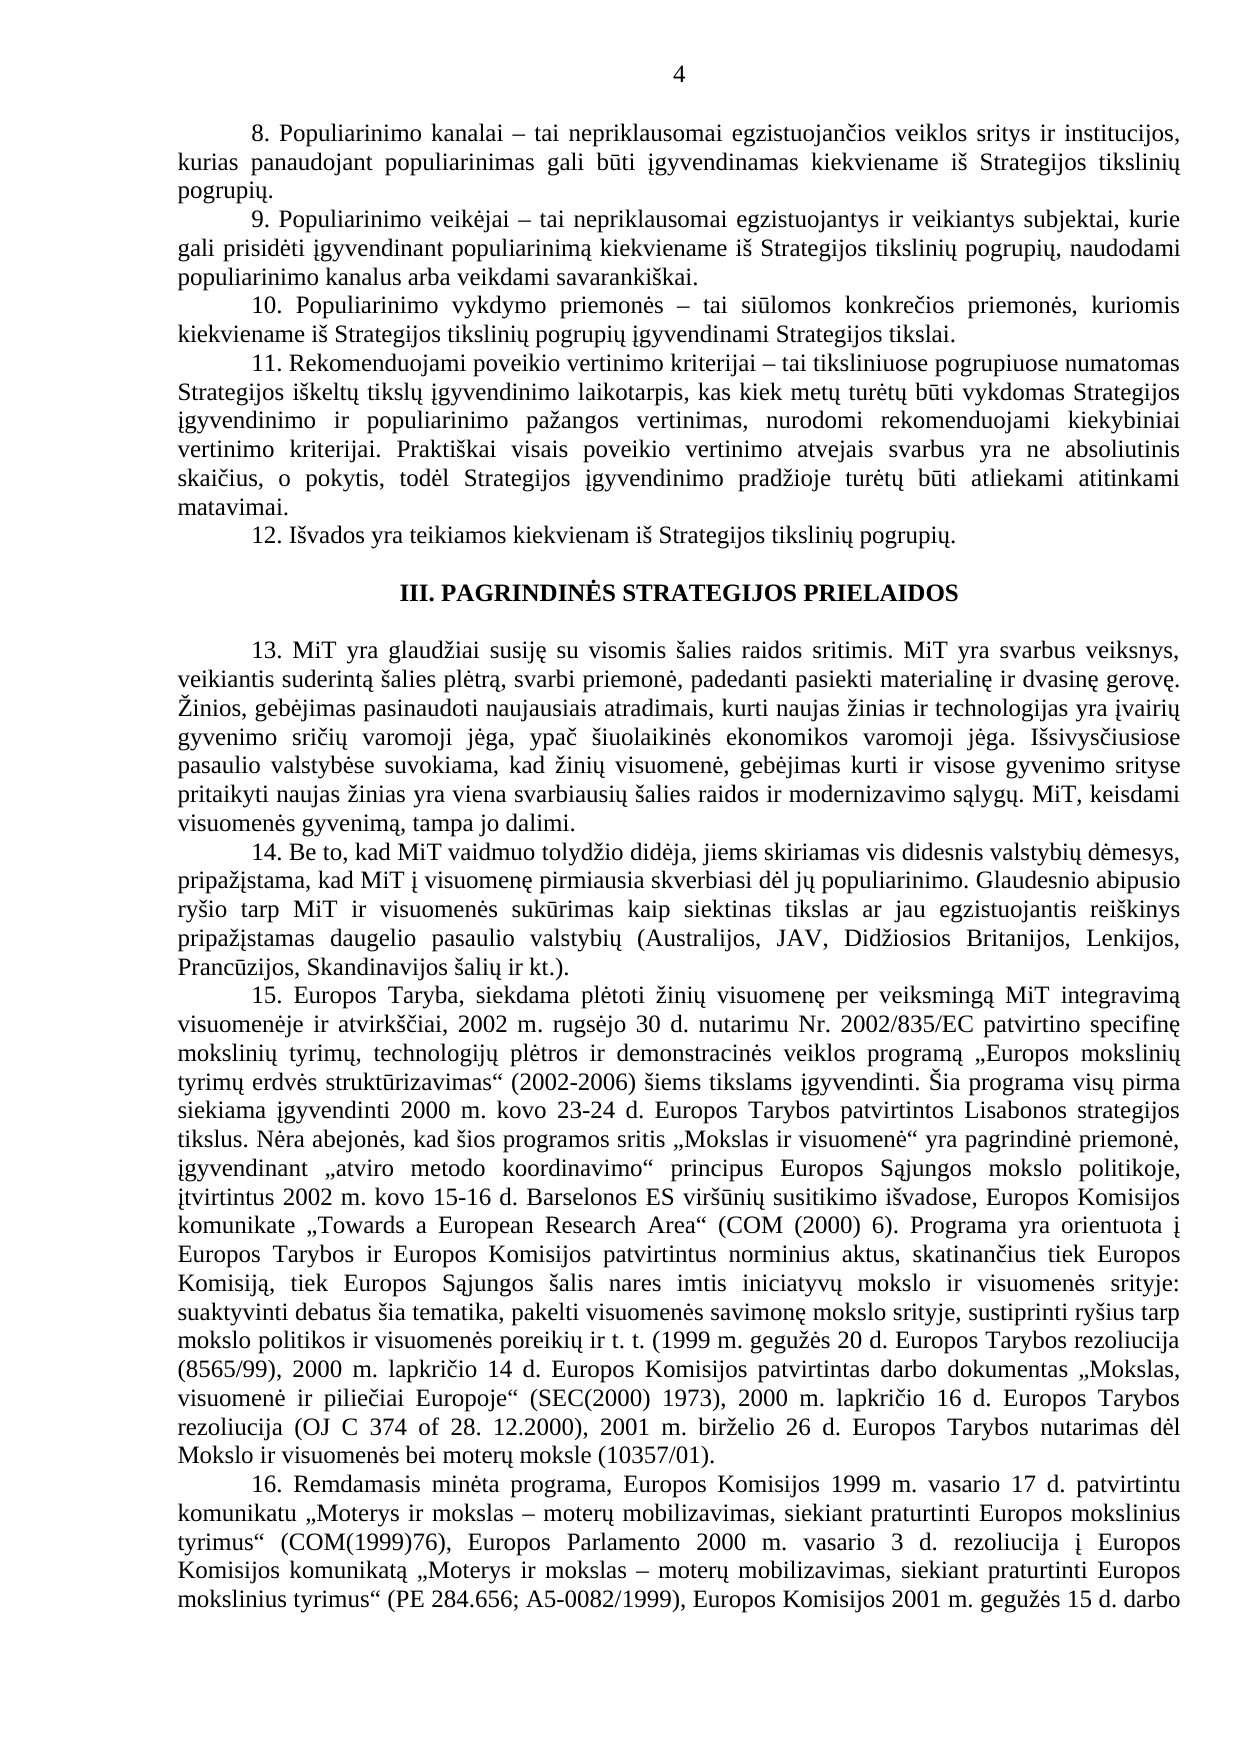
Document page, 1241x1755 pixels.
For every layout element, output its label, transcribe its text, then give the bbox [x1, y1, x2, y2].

text III. PAGRINDINĖS STRATEGIJOS PRIELAIDOS [177, 578, 1181, 607]
text 8. Populiarinimo kanalai – tai nepriklausomai egzistuojančios veiklos sritys ir institucijos, kurias panaudojant populiarinimas gali būti įgyvendinamas kiekviename iš Strategijos tikslinių pogrupių. [177, 118, 1181, 204]
text 14. Be to, kad MiT vaidmuo tolydžio didėja, jiems skiriamas vis didesnis valstybių dėmesys, pripažįstama, kad MiT į visuomenę pirmiausia skverbiasi dėl jų populiarinimo. Glaudesnio abipusio ryšio tarp MiT ir visuomenės sukūrimas kaip siektinas tikslas ar jau egzistuojantis reiškinys pripažįstamas daugelio pasaulio valstybių (Australijos, JAV, Didžiosios Britanijos, Lenkijos, Prancūzijos, Skandinavijos šalių ir kt.). [177, 837, 1181, 981]
text 11. Rekomenduojami poveikio vertinimo kriterijai – tai tiksliniuose pogrupiuose numatomas Strategijos iškeltų tikslų įgyvendinimo laikotarpis, kas kiek metų turėtų būti vykdomas Strategijos įgyvendinimo ir populiarinimo pažangos vertinimas, nurodomi rekomenduojami kiekybiniai vertinimo kriterijai. Praktiškai visais poveikio vertinimo atvejais svarbus yra ne absoliutinis skaičius, o pokytis, todėl Strategijos įgyvendinimo pradžioje turėtų būti atliekami atitinkami matavimai. [177, 348, 1181, 521]
text 12. Išvados yra teikiamos kiekvienam iš Strategijos tikslinių pogrupių. [177, 521, 1181, 549]
text 13. MiT yra glaudžiai susiję su visomis šalies raidos sritimis. MiT yra svarbus veiksnys, veikiantis suderintą šalies plėtrą, svarbi priemonė, padedanti pasiekti materialinę ir dvasinę gerovę. Žinios, gebėjimas pasinaudoti naujausiais atradimais, kurti naujas žinias ir technologijas yra įvairių gyvenimo sričių varomoji jėga, ypač šiuolaikinės ekonomikos varomoji jėga. Išsivysčiusiose pasaulio valstybėse suvokiama, kad žinių visuomenė, gebėjimas kurti ir visose gyvenimo srityse pritaikyti naujas žinias yra viena svarbiausių šalies raidos ir modernizavimo sąlygų. MiT, keisdami visuomenės gyvenimą, tampa jo dalimi. [177, 636, 1181, 837]
text 15. Europos Taryba, siekdama plėtoti žinių visuomenę per veiksmingą MiT integravimą visuomenėje ir atvirkščiai, 2002 m. rugsėjo 30 d. nutarimu Nr. 2002/835/EC patvirtino specifinę mokslinių tyrimų, technologijų plėtros ir demonstracinės veiklos programą „Europos mokslinių tyrimų erdvės struktūrizavimas“ (2002-2006) šiems tikslams įgyvendinti. Šia programa visų pirma siekiama įgyvendinti 2000 m. kovo 23-24 d. Europos Tarybos patvirtintos Lisabonos strategijos tikslus. Nėra abejonės, kad šios programos sritis „Mokslas ir visuomenė“ yra pagrindinė priemonė, įgyvendinant „atviro metodo koordinavimo“ principus Europos Sąjungos mokslo politikoje, įtvirtintus 2002 m. kovo 15-16 d. Barselonos ES viršūnių susitikimo išvadose, Europos Komisijos komunikate „Towards a European Research Area“ (COM (2000) 6). Programa yra orientuota į Europos Tarybos ir Europos Komisijos patvirtintus norminius aktus, skatinančius tiek Europos Komisiją, tiek Europos Sąjungos šalis nares imtis iniciatyvų mokslo ir visuomenės srityje: suaktyvinti debatus šia tematika, pakelti visuomenės savimonę mokslo srityje, sustiprinti ryšius tarp mokslo politikos ir visuomenės poreikių ir t. t. (1999 m. gegužės 20 d. Europos Tarybos rezoliucija (8565/99), 2000 m. lapkričio 14 d. Europos Komisijos patvirtintas darbo dokumentas „Mokslas, visuomenė ir piliečiai Europoje“ (SEC(2000) 1973), 2000 m. lapkričio 16 d. Europos Tarybos rezoliucija (OJ C 374 of 28. 12.2000), 2001 m. birželio 26 d. Europos Tarybos nutarimas dėl Mokslo ir visuomenės bei moterų moksle (10357/01). [177, 981, 1181, 1469]
text 9. Populiarinimo veikėjai – tai nepriklausomai egzistuojantys ir veikiantys subjektai, kurie gali prisidėti įgyvendinant populiarinimą kiekviename iš Strategijos tikslinių pogrupių, naudodami populiarinimo kanalus arba veikdami savarankiškai. [177, 204, 1181, 291]
text 16. Remdamasis minėta programa, Europos Komisijos 1999 m. vasario 17 d. patvirtintu komunikatu „Moterys ir mokslas – moterų mobilizavimas, siekiant praturtinti Europos mokslinius tyrimus“ (COM(1999)76), Europos Parlamento 2000 m. vasario 3 d. rezoliucija į Europos Komisijos komunikatą „Moterys ir mokslas – moterų mobilizavimas, siekiant praturtinti Europos mokslinius tyrimus“ (PE 284.656; A5-0082/1999), Europos Komisijos 2001 m. gegužės 15 d. darbo [177, 1469, 1181, 1613]
text 10. Populiarinimo vykdymo priemonės – tai siūlomos konkrečios priemonės, kuriomis kiekviename iš Strategijos tikslinių pogrupių įgyvendinami Strategijos tikslai. [177, 291, 1181, 348]
